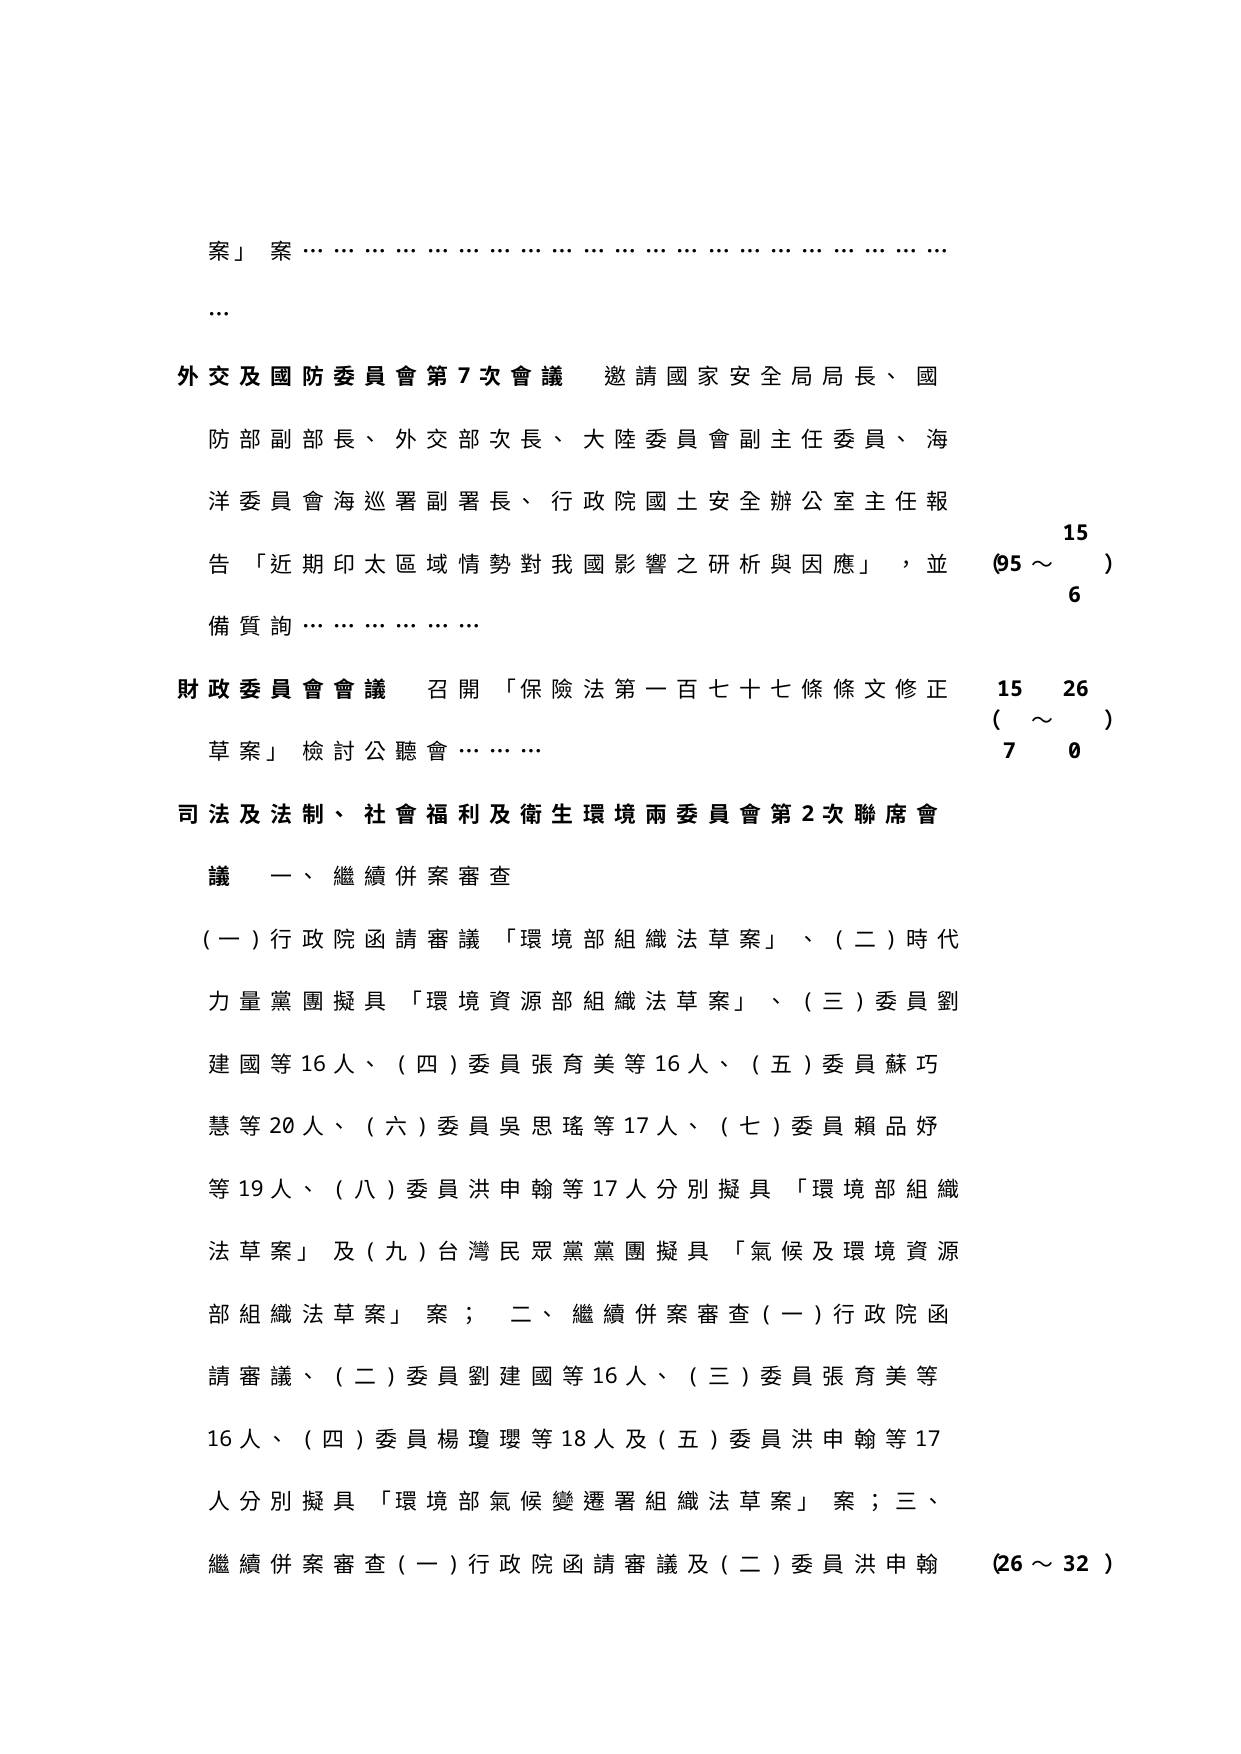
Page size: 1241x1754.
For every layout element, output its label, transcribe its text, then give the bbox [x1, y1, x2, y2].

table_cell ～ [1023, 344, 1053, 656]
table_cell 260 [1053, 656, 1091, 781]
table_cell 261 [986, 781, 1023, 1594]
table_cell 157 [986, 656, 1023, 781]
table_cell 1 [986, 219, 1023, 344]
table_cell （ [967, 656, 986, 781]
table_cell ） [1091, 219, 1108, 344]
table_cell （ [967, 781, 986, 1594]
table_cell 156 [1053, 344, 1091, 656]
table_cell 司法及法制、社會福利及衛生環境兩委員會第2次聯席會議 一、繼續併案審查 (一)行政院函請審議「環境部組織法草案」、(二)時代力量黨團擬具「環境資源部組織法草案」、(三)委員劉建國等16人、(四)委員張育美等16人、(五)委員蘇巧慧等20人、(六)委員吳思瑤等17人、(七)委員賴品妤等19人、(八)委員洪申翰等17人分別擬具「環境部組織法草案」及(九)台灣民眾黨黨團擬具「氣候及環境資源部組織法草案」案； 二、繼續併案審查(一)行政院函請審議、(二)委員劉建國等16人、(三)委員張育美等16人、(四)委員楊瓊瓔等18人及(五)委員洪申翰等17人分別擬具「環境部氣候變遷署組織法草案」案；三、繼續併案審查(一)行政院函請審議及(二)委員洪申翰 [150, 781, 967, 1594]
table_cell 外交及國防委員會第7次會議 邀請國家安全局局長、國防部副部長、外交部次長、大陸委員會副主任委員、海洋委員會海巡署副署長、行政院國土安全辦公室主任報告「近期印太區域情勢對我國影響之研析與因應」，並備質詢……………… [150, 344, 967, 656]
table_cell ） [1091, 344, 1108, 656]
table_cell （ [967, 219, 986, 344]
table_cell 32 [1053, 781, 1091, 1594]
table_cell ～ [1023, 656, 1053, 781]
table_cell [1023, 219, 1053, 344]
table_cell 案」案………………………………………………………… [150, 219, 967, 344]
table_cell 95 [986, 344, 1023, 656]
table_cell [1053, 219, 1091, 344]
table_cell ） [1091, 656, 1108, 781]
table_cell 財政委員會會議 召開「保險法第一百七十七條條文修正草案」檢討公聽會……… [150, 656, 967, 781]
table_cell ～ [1023, 781, 1053, 1594]
table_cell （ [967, 344, 986, 656]
table_cell ） [1091, 781, 1108, 1594]
